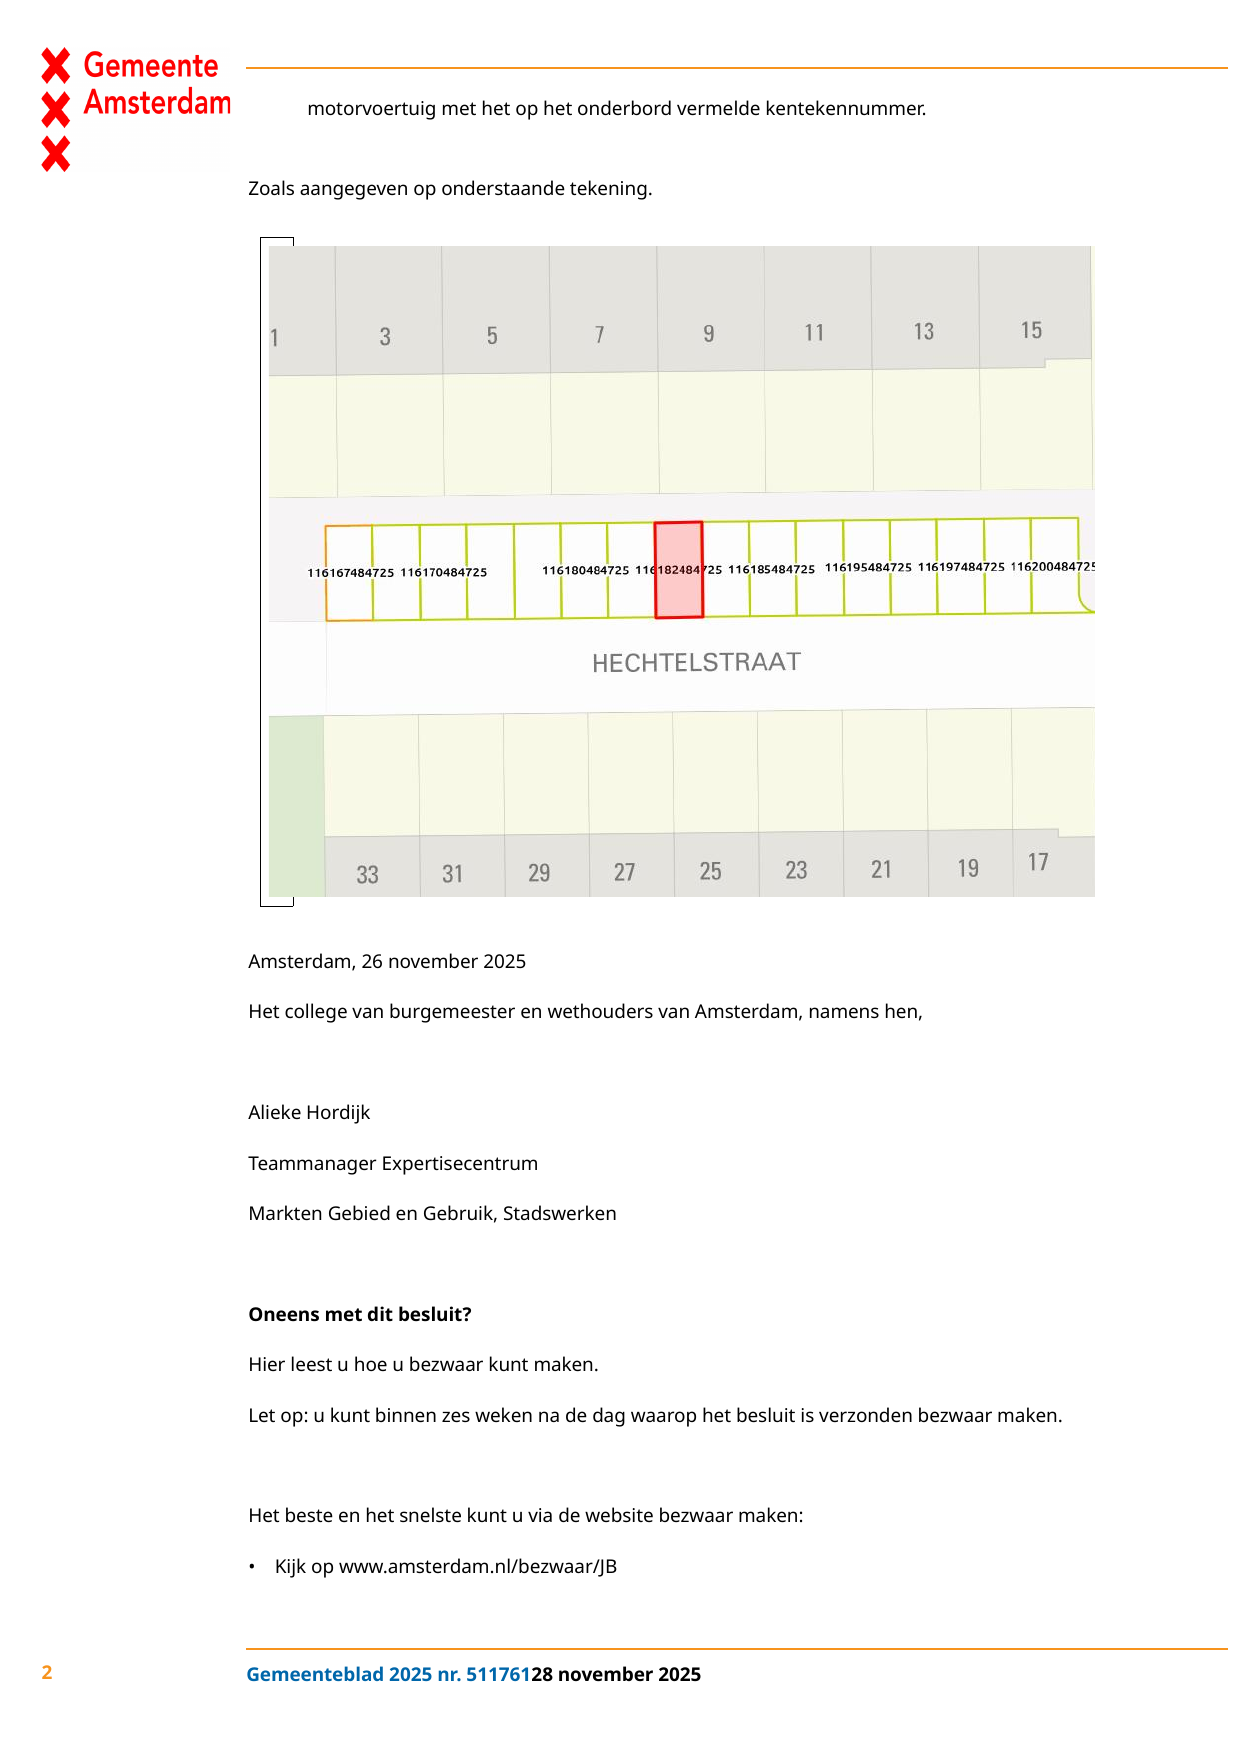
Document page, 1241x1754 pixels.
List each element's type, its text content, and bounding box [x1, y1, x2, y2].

picture [268, 246, 1095, 897]
list motorvoertuig met het op het onderbord vermelde kentekennummer. [248, 95, 1152, 121]
text • Kijk op www.amsterdam.nl/bezwaar/JB [248, 1553, 1152, 1579]
text Oneens met dit besluit? [248, 1301, 1152, 1327]
text Het beste en het snelste kunt u via de website bezwaar maken: [248, 1503, 1152, 1528]
text Zoals aangegeven op onderstaande tekening. [248, 175, 1152, 201]
text Hier leest u hoe u bezwaar kunt maken. [248, 1351, 1152, 1377]
text Het college van burgemeester en wethouders van Amsterdam, namens hen, [248, 998, 1152, 1024]
text Alieke Hordijk [248, 1099, 1152, 1125]
text Let op: u kunt binnen zes weken na de dag waarop het besluit is verzonden bezwaar maken. [248, 1402, 1152, 1427]
text Teammanager Expertisecentrum [248, 1150, 1152, 1175]
text Amsterdam, 26 november 2025 [248, 948, 1152, 974]
picture [41, 47, 231, 172]
text Markten Gebied en Gebruik, Stadswerken [248, 1200, 1152, 1226]
